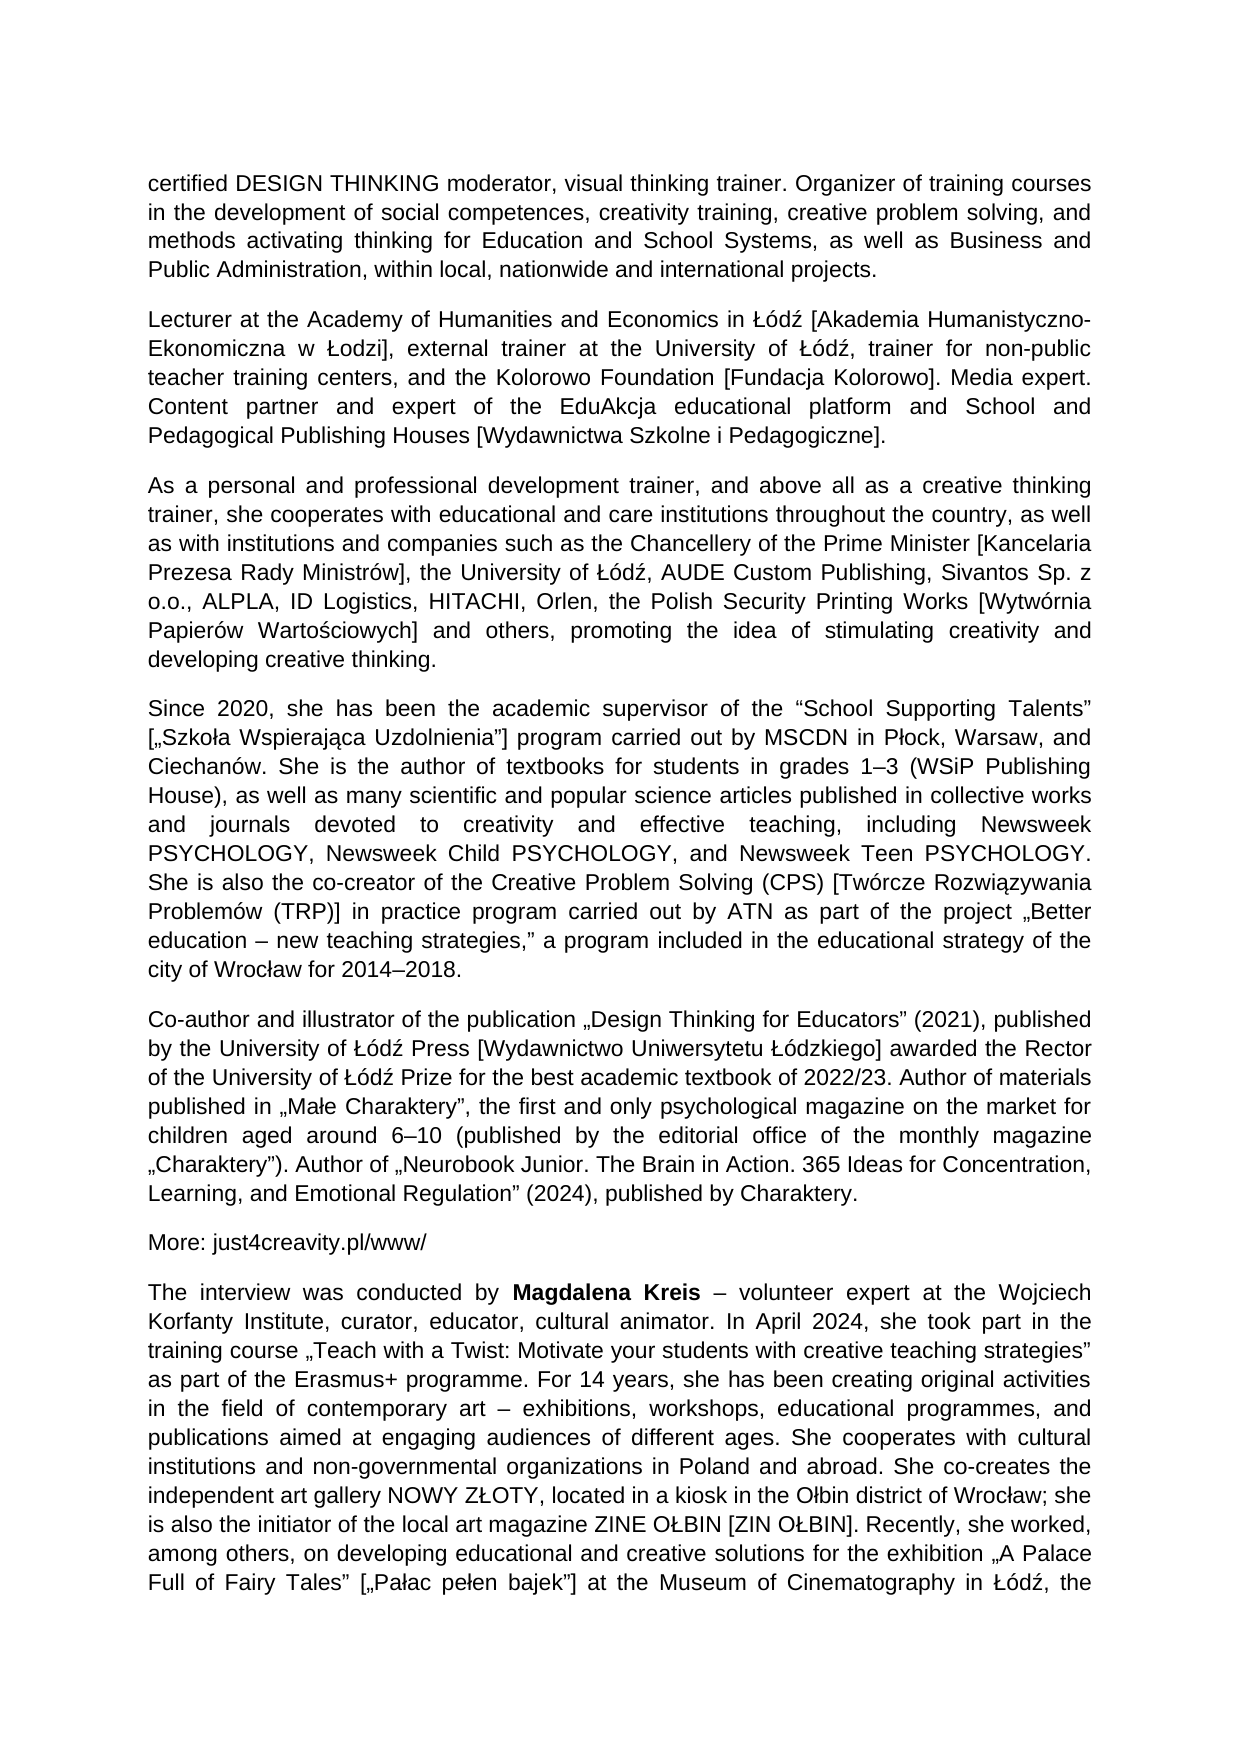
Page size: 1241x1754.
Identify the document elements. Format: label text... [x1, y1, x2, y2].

text As a personal and professional development trainer, and above all as a creative thinking trainer, she cooperates with educational and care institutions throughout the country, as well as with institutions and companies such as the Chancellery of the Prime Minister [Kancelaria Prezesa Rady Ministrów], the University of Łódź, AUDE Custom Publishing, Sivantos Sp. z o.o., ALPLA, ID Logistics, HITACHI, Orlen, the Polish Security Printing Works [Wytwórnia Papierów Wartościowych] and others, promoting the idea of stimulating creativity and developing creative thinking. [148, 472, 1092, 672]
text Since 2020, she has been the academic supervisor of the “School Supporting Talents” [„Szkoła Wspierająca Uzdolnienia”] program carried out by MSCDN in Płock, Warsaw, and Ciechanów. She is the author of textbooks for students in grades 1–3 (WSiP Publishing House), as well as many scientific and popular science articles published in collective works and journals devoted to creativity and effective teaching, including Newsweek PSYCHOLOGY, Newsweek Child PSYCHOLOGY, and Newsweek Teen PSYCHOLOGY. She is also the co-creator of the Creative Problem Solving (CPS) [Twórcze Rozwiązywania Problemów (TRP)] in practice program carried out by ATN as part of the project „Better education – new teaching strategies,” a program included in the educational strategy of the city of Wrocław for 2014–2018. [148, 695, 1092, 982]
text certified DESIGN THINKING moderator, visual thinking trainer. Organizer of training courses in the development of social competences, creativity training, creative problem solving, and methods activating thinking for Education and School Systems, as well as Business and Public Administration, within local, nationwide and international projects. [148, 169, 1092, 283]
text The interview was conducted by Magdalena Kreis – volunteer expert at the Wojciech Korfanty Institute, curator, educator, cultural animator. In April 2024, she took part in the training course „Teach with a Twist: Motivate your students with creative teaching strategies” as part of the Erasmus+ programme. For 14 years, she has been creating original activities in the field of contemporary art – exhibitions, workshops, educational programmes, and publications aimed at engaging audiences of different ages. She cooperates with cultural institutions and non-governmental organizations in Poland and abroad. She co-creates the independent art gallery NOWY ZŁOTY, located in a kiosk in the Ołbin district of Wrocław; she is also the initiator of the local art magazine ZINE OŁBIN [ZIN OŁBIN]. Recently, she worked, among others, on developing educational and creative solutions for the exhibition „A Palace Full of Fairy Tales” [„Pałac pełen bajek”] at the Museum of Cinematography in Łódź, the [148, 1279, 1092, 1595]
text Lecturer at the Academy of Humanities and Economics in Łódź [Akademia Humanistyczno-Ekonomiczna w Łodzi], external trainer at the University of Łódź, trainer for non-public teacher training centers, and the Kolorowo Foundation [Fundacja Kolorowo]. Media expert. Content partner and expert of the EduAkcja educational platform and School and Pedagogical Publishing Houses [Wydawnictwa Szkolne i Pedagogiczne]. [148, 306, 1092, 448]
text Co-author and illustrator of the publication „Design Thinking for Educators” (2021), published by the University of Łódź Press [Wydawnictwo Uniwersytetu Łódzkiego] awarded the Rector of the University of Łódź Prize for the best academic textbook of 2022/23. Author of materials published in „Małe Charaktery”, the first and only psychological magazine on the market for children aged around 6–10 (published by the editorial office of the monthly magazine „Charaktery”). Author of „Neurobook Junior. The Brain in Action. 365 Ideas for Concentration, Learning, and Emotional Regulation” (2024), published by Charaktery. [148, 1006, 1092, 1206]
text More: just4creavity.pl/www/ [148, 1229, 1092, 1256]
